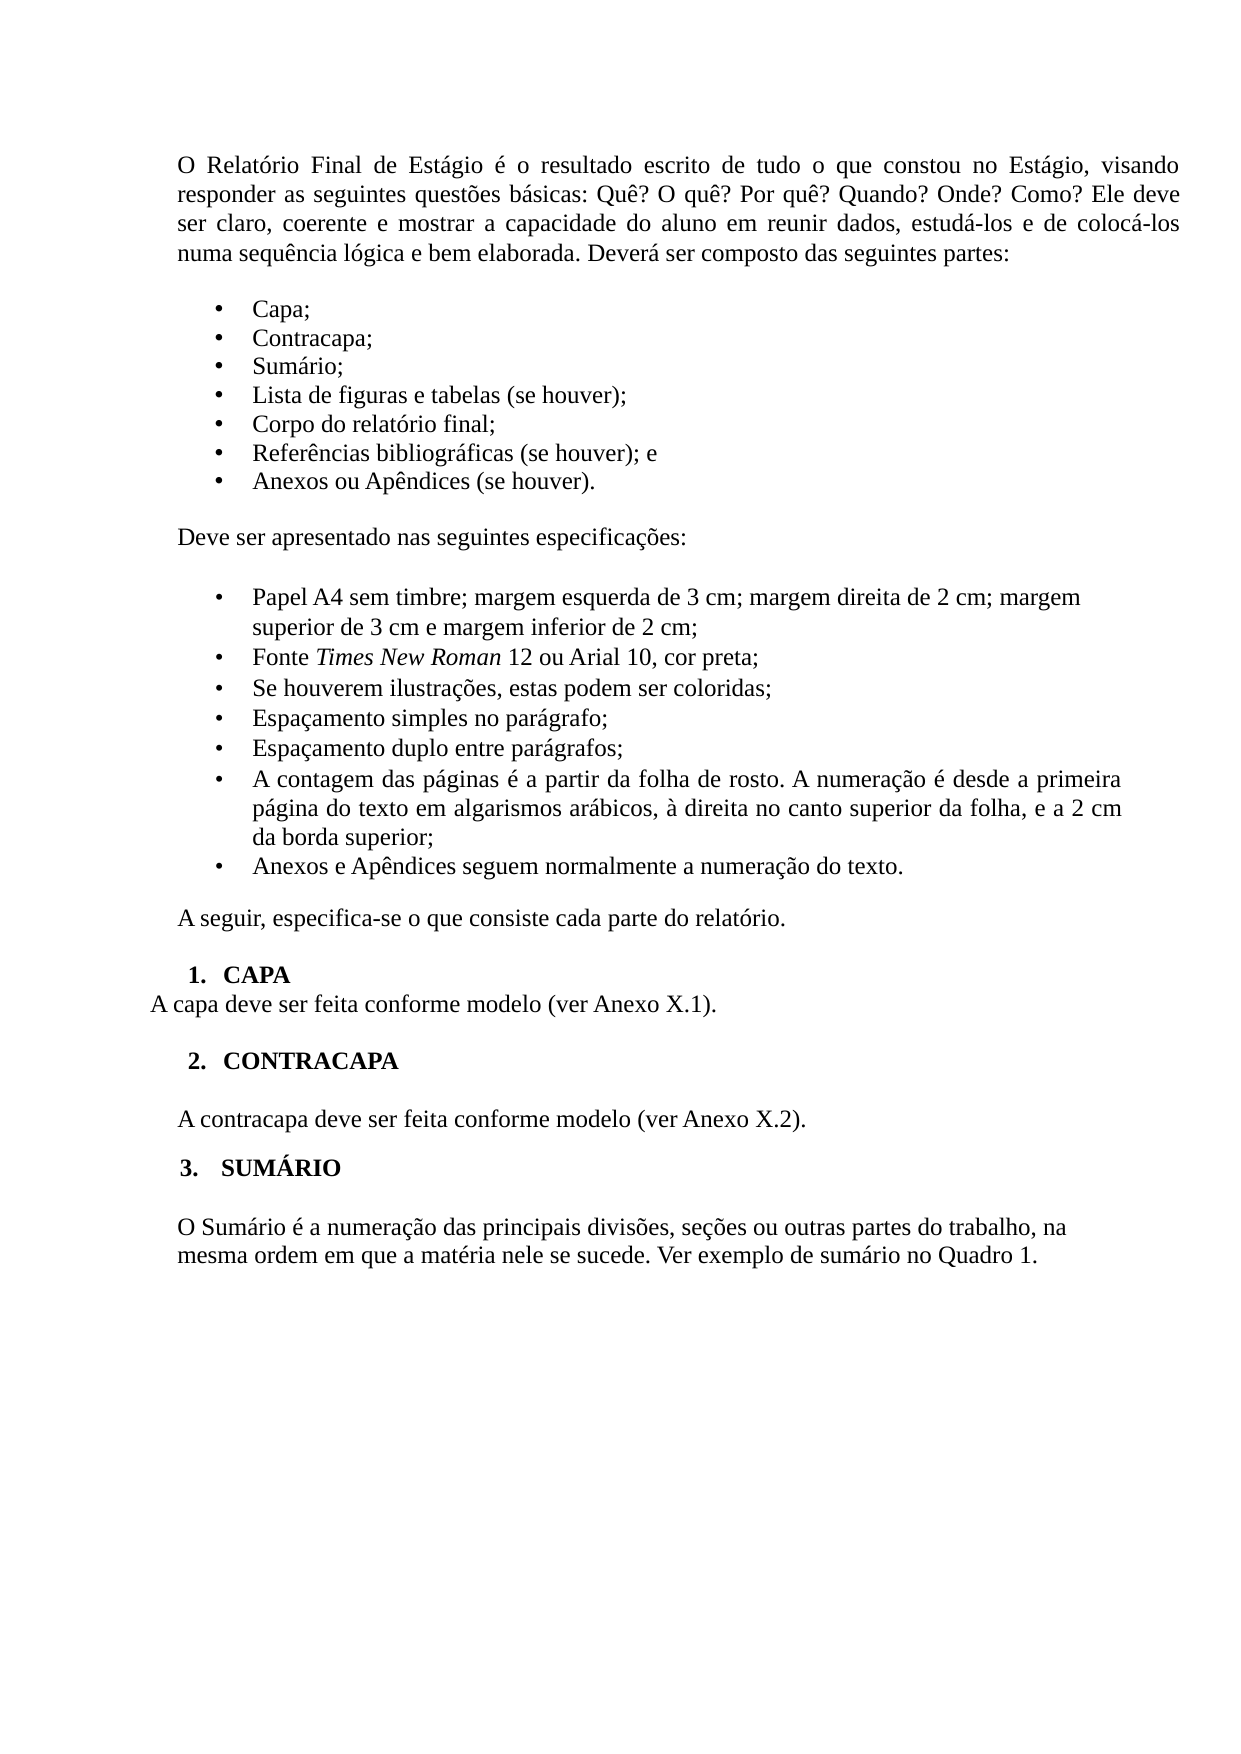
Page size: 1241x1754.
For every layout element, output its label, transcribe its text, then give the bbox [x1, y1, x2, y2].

list Corpo do relatório final; [214, 409, 1123, 438]
list CONTRACAPA [188, 1046, 1123, 1075]
list Contracapa; [214, 323, 1123, 351]
list Anexos ou Apêndices (se houver). [214, 466, 1123, 495]
list Lista de figuras e tabelas (se houver); [214, 380, 1123, 409]
list Papel A4 sem timbre; margem esquerda de 3 cm; margem direita de 2 cm; margem superior de 3 cm e margem inferior de 2 cm; [214, 582, 1123, 641]
list Sumário; [214, 351, 1123, 380]
list Se houverem ilustrações, estas podem ser coloridas; [214, 673, 1123, 702]
text O Relatório Final de Estágio é o resultado escrito de tudo o que constou no Estágio, visando responder as seguintes questões básicas: Quê? O quê? Por quê? Quando? Onde? Como? Ele deve ser claro, coerente e mostrar a capacidade do aluno em reunir dados, estudá-los e de colocá-los numa sequência lógica e bem elaborada. Deverá ser composto das seguintes partes: [177, 150, 1181, 267]
text A contracapa deve ser feita conforme modelo (ver Anexo X.2). [177, 1104, 1123, 1133]
text Deve ser apresentado nas seguintes especificações: [177, 522, 1123, 551]
text O Sumário é a numeração das principais divisões, seções ou outras partes do trabalho, na mesma ordem em que a matéria nele se sucede. Ver exemplo de sumário no Quadro 1. [177, 1212, 1123, 1269]
list Fonte Times New Roman 12 ou Arial 10, cor preta; [214, 642, 1123, 671]
list Capa; [214, 294, 1123, 323]
text 3. SUMÁRIO [179, 1153, 1123, 1182]
list Espaçamento simples no parágrafo; [214, 703, 1123, 732]
list A contagem das páginas é a partir da folha de rosto. A numeração é desde a primeira página do texto em algarismos arábicos, à direita no canto superior da folha, e a 2 cm da borda superior; [214, 764, 1123, 851]
list Anexos e Apêndices seguem normalmente a numeração do texto. [214, 851, 1123, 879]
list A capa deve ser feita conforme modelo (ver Anexo X.1). [150, 989, 1123, 1018]
list CAPA [188, 960, 1123, 989]
list Referências bibliográficas (se houver); e [214, 438, 1123, 466]
text A seguir, especifica-se o que consiste cada parte do relatório. [177, 903, 1123, 931]
list Espaçamento duplo entre parágrafos; [214, 733, 1123, 762]
